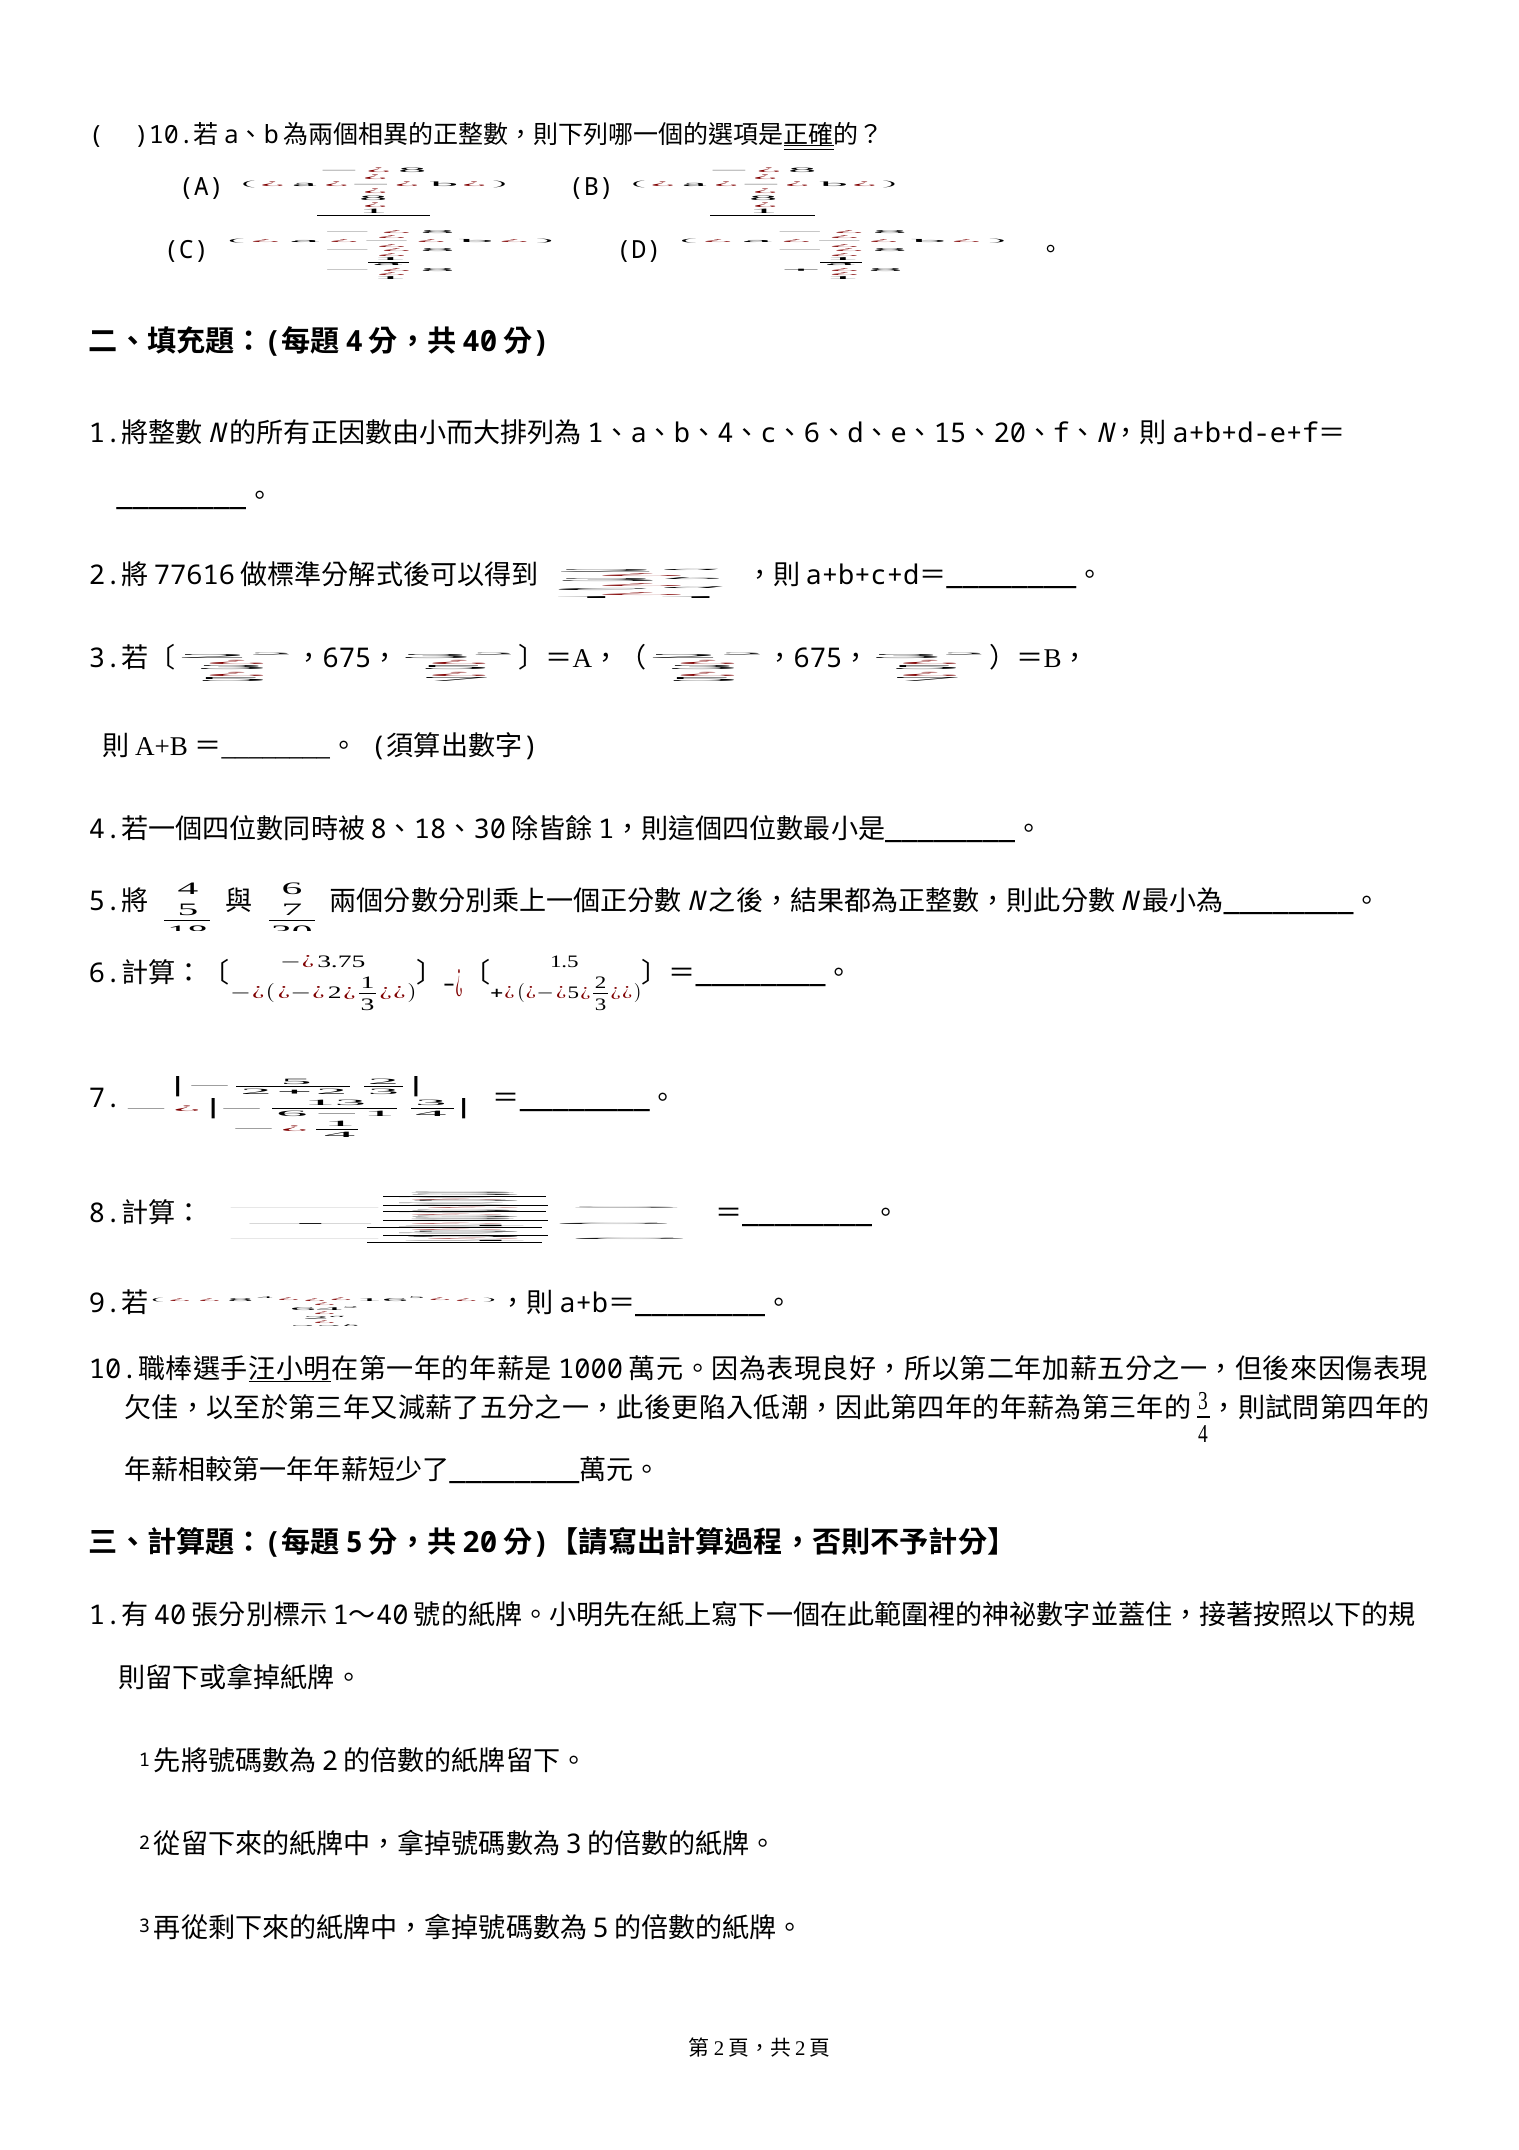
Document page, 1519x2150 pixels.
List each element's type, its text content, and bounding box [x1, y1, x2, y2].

text 1.將整數N的所有正因數由小而大排列為1、a、b、4、c、6、d、e、15、20、f、N，則a+b+d-e+f＝________。 [89, 389, 1430, 514]
text 6.計算：〔〕〔〕＝________。 [89, 951, 1430, 1013]
text 3.若〔，675，〕＝A，（，675，）＝B， [89, 618, 1430, 681]
text 7. ＝________。 [89, 1034, 1430, 1159]
text 三、計算題：(每題5分，共20分)【請寫出計算過程，否則不予計分】 [89, 1498, 1430, 1561]
text (C) (D) 。 [164, 216, 1430, 278]
text 2.將77616做標準分解式後可以得到，則a+b+c+d＝________。 [89, 535, 1430, 597]
text ( )10.若a、b為兩個相異的正整數，則下列哪一個的選項是正確的？ [89, 91, 1430, 153]
text 則A+B ＝________。 (須算出數字) [89, 701, 1430, 764]
text 4.若一個四位數同時被8、18、30除皆餘1，則這個四位數最小是________。 [89, 785, 1430, 847]
text 1先將號碼數為2的倍數的紙牌留下。 [89, 1717, 1430, 1779]
text 9.若，則a+b＝________。 [89, 1263, 1430, 1326]
text 2從留下來的紙牌中，拿掉號碼數為3的倍數的紙牌。 [89, 1800, 1430, 1863]
text 8.計算： ＝________。 [89, 1180, 1430, 1243]
text 10.職棒選手汪小明在第一年的年薪是1000萬元。因為表現良好，所以第二年加薪五分之一，但後來因傷表現欠佳，以至於第三年又減薪了五分之一，此後更陷入低潮，因此第四年的年薪為第三年的，則試問第四年的年薪相較第一年年薪短少了________萬元。 [89, 1347, 1430, 1488]
text 二、填充題：(每題4分，共40分) [89, 297, 1430, 360]
text 3再從剩下來的紙牌中，拿掉號碼數為5的倍數的紙牌。 [89, 1883, 1430, 1946]
text (A) (B) [89, 153, 1430, 216]
text 5.將 與 兩個分數分別乘上一個正分數N之後，結果都為正整數，則此分數N最小為________。 [89, 868, 1430, 931]
text 1.有40張分別標示1～40號的紙牌。小明先在紙上寫下一個在此範圍裡的神祕數字並蓋住，接著按照以下的規則留下或拿掉紙牌。 [89, 1571, 1430, 1696]
